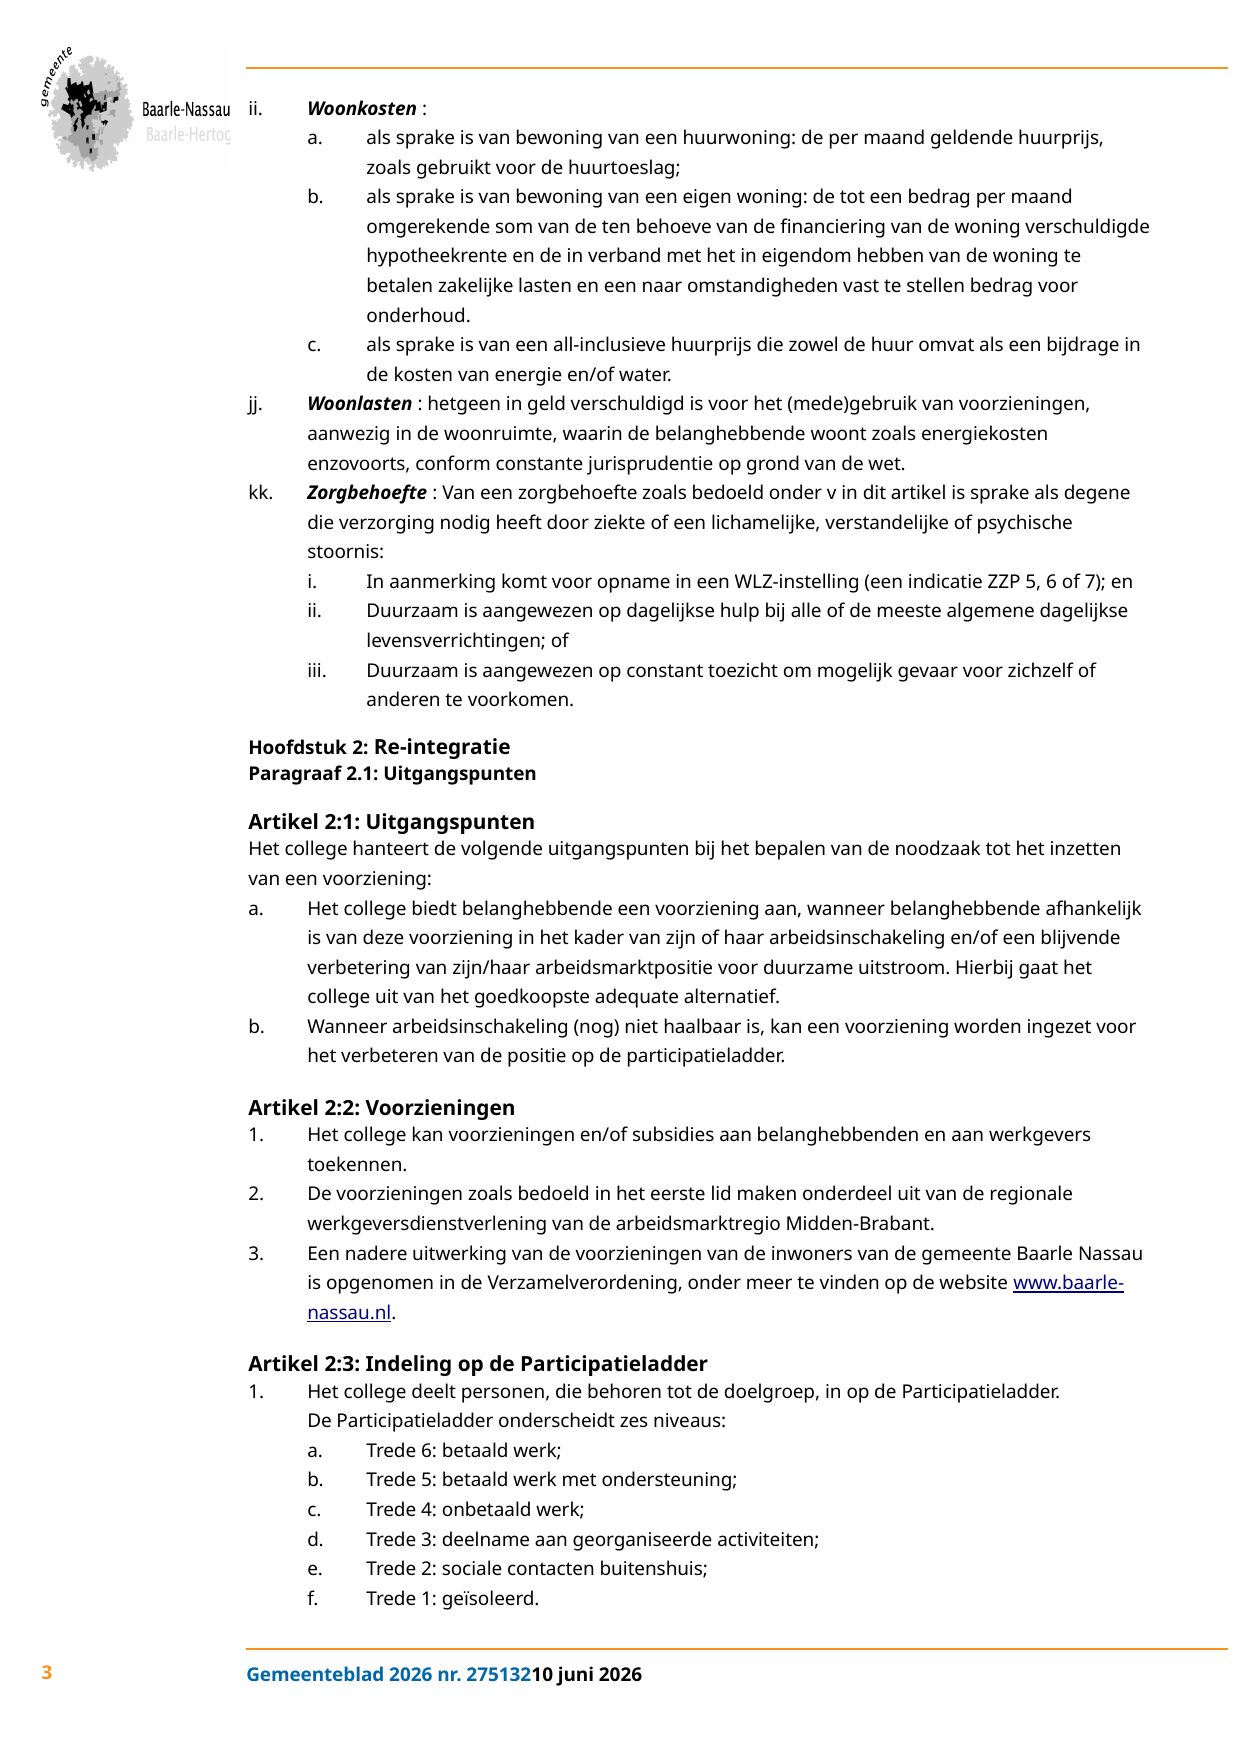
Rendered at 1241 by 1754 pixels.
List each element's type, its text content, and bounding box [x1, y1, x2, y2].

list Zorgbehoefte : Van een zorgbehoefte zoals bedoeld onder v in dit artikel is sprake als degene die verzorging nodig heeft door ziekte of een lichamelijke, verstandelijke of psychische stoornis: [248, 479, 1152, 564]
list In aanmerking komt voor opname in een WLZ-instelling (een indicatie ZZP 5, 6 of 7); en [307, 568, 1152, 594]
list als sprake is van bewoning van een eigen woning: de tot een bedrag per maand omgerekende som van de ten behoeve van de financiering van de woning verschuldigde hypotheekrente en de in verband met het in eigendom hebben van de woning te betalen zakelijke lasten en een naar omstandigheden vast te stellen bedrag voor onderhoud. [307, 183, 1152, 328]
list Het college deelt personen, die behoren tot de doelgroep, in op de Participatieladder. [248, 1378, 1152, 1403]
text Het college hanteert de volgende uitgangspunten bij het bepalen van de noodzaak tot het inzetten van een voorziening: [248, 836, 1152, 891]
list Duurzaam is aangewezen op dagelijkse hulp bij alle of de meeste algemene dagelijkse levensverrichtingen; of [307, 598, 1152, 653]
text Paragraaf 2.1: Uitgangspunten [248, 761, 1152, 786]
list Trede 5: betaald werk met ondersteuning; [307, 1467, 1152, 1492]
list Het college kan voorzieningen en/of subsidies aan belanghebbenden en aan werkgevers toekennen. [248, 1121, 1152, 1177]
list De voorzieningen zoals bedoeld in het eerste lid maken onderdeel uit van de regionale werkgeversdienstverlening van de arbeidsmarktregio Midden-Brabant. [248, 1181, 1152, 1236]
list Trede 1: geïsoleerd. [307, 1585, 1152, 1611]
text Artikel 2:3: Indeling op de Participatieladder [248, 1349, 1152, 1378]
text Artikel 2:1: Uitgangspunten [248, 807, 1152, 836]
text Hoofdstuk 2: Re-integratie [248, 732, 1152, 761]
list Woonlasten : hetgeen in geld verschuldigd is voor het (mede)gebruik van voorzieningen, aanwezig in de woonruimte, waarin de belanghebbende woont zoals energiekosten enzovoorts, conform constante jurisprudentie op grond van de wet. [248, 391, 1152, 476]
list Duurzaam is aangewezen op constant toezicht om mogelijk gevaar voor zichzelf of anderen te voorkomen. [307, 657, 1152, 712]
list Trede 2: sociale contacten buitenshuis; [307, 1555, 1152, 1581]
list Trede 6: betaald werk; [307, 1437, 1152, 1463]
picture [41, 47, 231, 172]
list als sprake is van een all-inclusieve huurprijs die zowel de huur omvat als een bijdrage in de kosten van energie en/of water. [307, 331, 1152, 387]
list Het college biedt belanghebbende een voorziening aan, wanneer belanghebbende afhankelijk is van deze voorziening in het kader van zijn of haar arbeidsinschakeling en/of een blijvende verbetering van zijn/haar arbeidsmarktpositie voor duurzame uitstroom. Hierbij gaat het college uit van het goedkoopste adequate alternatief. [248, 895, 1152, 1009]
list Wanneer arbeidsinschakeling (nog) niet haalbaar is, kan een voorziening worden ingezet voor het verbeteren van de positie op de participatieladder. [248, 1013, 1152, 1068]
list als sprake is van bewoning van een huurwoning: de per maand geldende huurprijs, zoals gebruikt voor de huurtoeslag; [307, 124, 1152, 180]
text Artikel 2:2: Voorzieningen [248, 1093, 1152, 1121]
list Woonkosten : [248, 95, 1152, 121]
list Een nadere uitwerking van de voorzieningen van de inwoners van de gemeente Baarle Nassau is opgenomen in de Verzamelverordening, onder meer te vinden op de website www.baarle-nassau.nl. [248, 1240, 1152, 1325]
list Trede 3: deelname aan georganiseerde activiteiten; [307, 1526, 1152, 1551]
list De Participatieladder onderscheidt zes niveaus: [248, 1407, 1152, 1433]
list Trede 4: onbetaald werk; [307, 1496, 1152, 1522]
